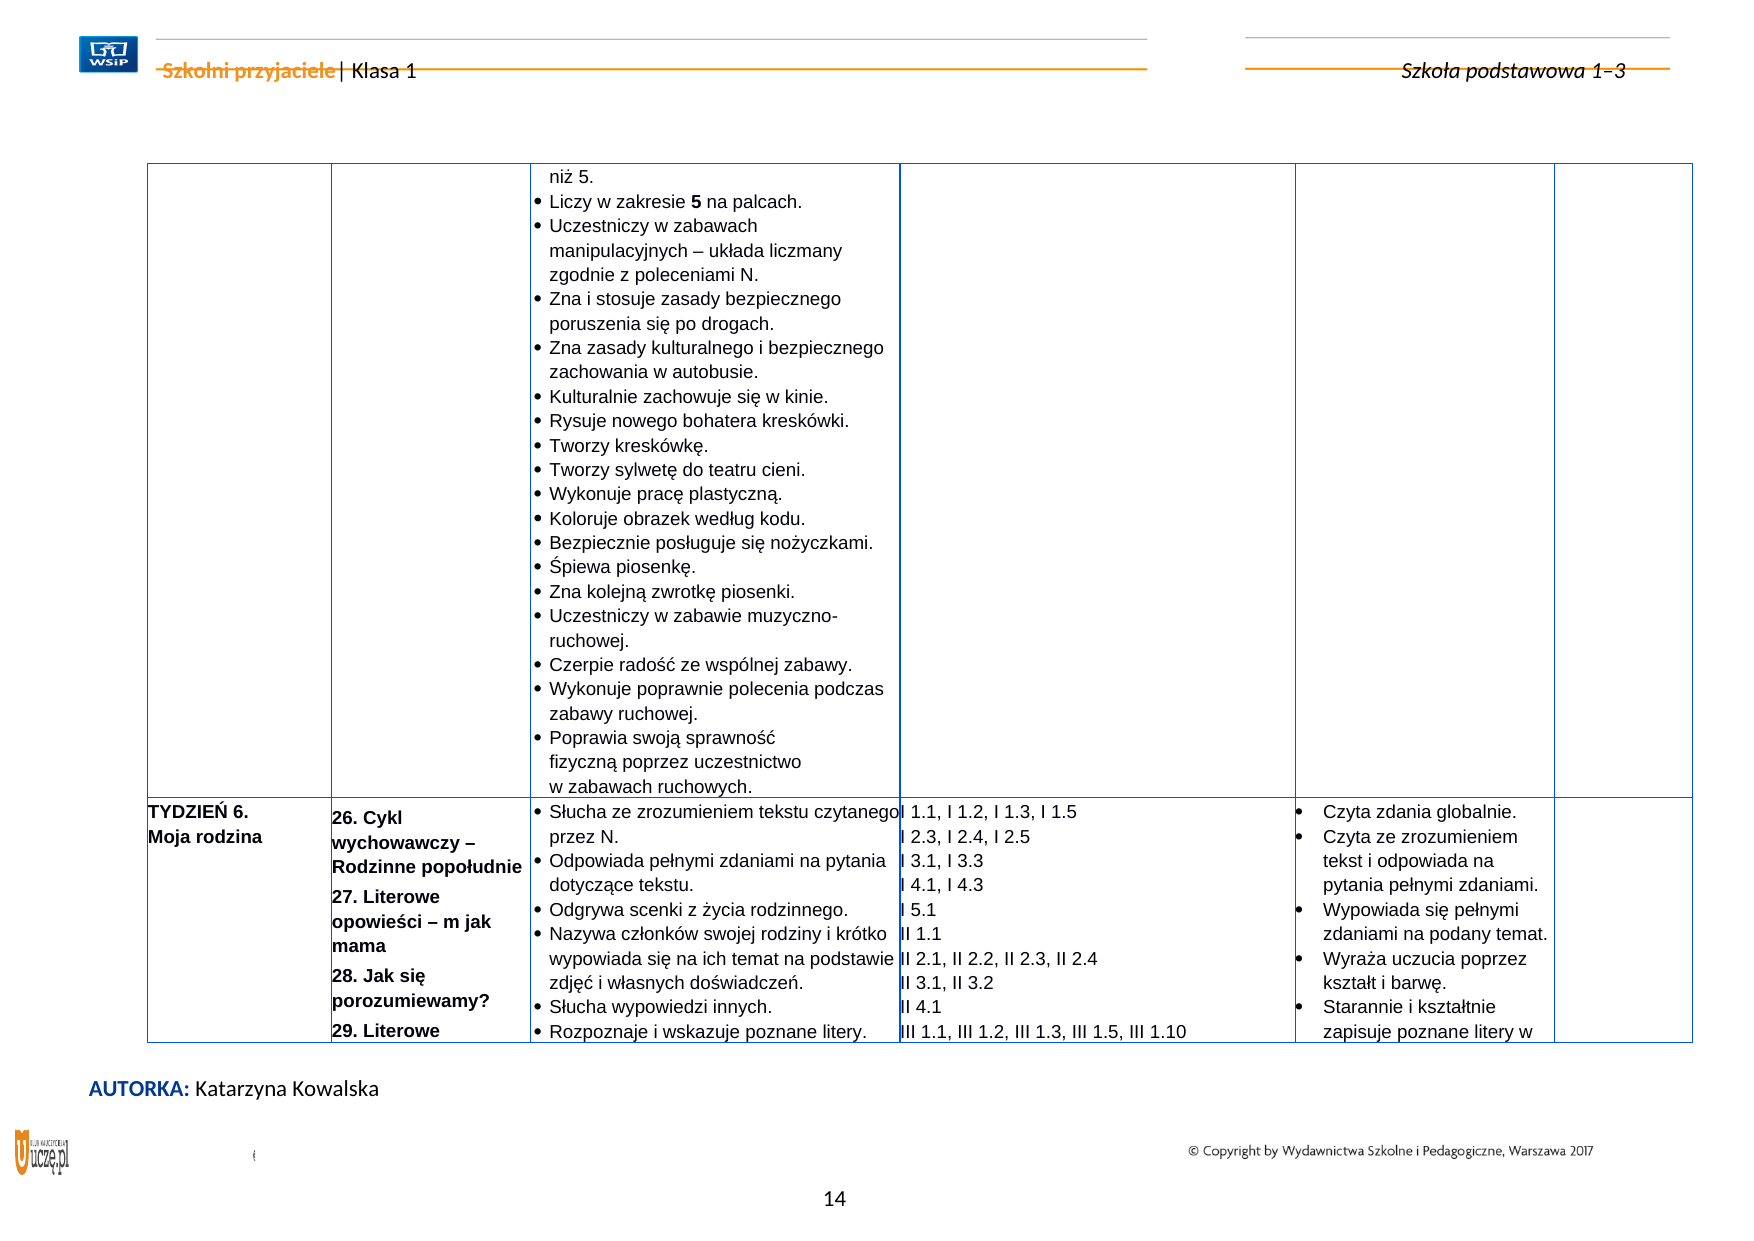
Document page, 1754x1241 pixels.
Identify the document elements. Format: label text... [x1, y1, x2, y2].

table_cell [1296, 164, 1554, 797]
table_cell Wypowiada się na podany temat na podstawie ilustracji i własnych doświadczeń. Zna tytuły filmów animowanych. Wpisuje brakujące litery w wyrazach. Uczestniczy w rozmowie na temat kina i filmów. Uważnie słucha tekstu czytanego przez N. Układa wypowiedź na określony temat na podstawie pytań. Prezentuje przyniesioną przez siebie książkę i uzasadnia swój wybór. Słucha wypowiedzi innych. Wymienia kilka tytułów bajek i baśni. Mówi o swoich odczuciach związanych z wysłuchanymi fragmentami książek. Układa i opowiada historyjkę obrazkową w kolejności chronologicznej. Łączy obrazki z tytułami baśni tak, aby się rymowały. Wie, z jakich bajek pochodzą rekwizyty. Rozwiązuje zagadki. Zna kilka tytułów filmów animowanych. Wie, że film animowany to dziedzina sztuki Wie, co to jest scenopis. Porównuje scenopis obrazkowy z treścią wysłuchanego fragmentu książki. Wpisuje brakujące litery w wyrazach. Rozpoznaje poznane litery. Rozpoznaje litery e, E w tekście. Dokonuje analizy i syntezy słuchowo-wzrokowej wyrazów. Buduje strukturę dźwiękową wyrazu. Porównuje litery e, E pisane i drukowane. Kreśli po śladzie i samodzielnie szlaczki literopodobne. Pisze litery e, E w liniaturze. Słucha ze zrozumieniem tekstu czytanego przez N. Odpowiada pełnymi zdaniami na pytania dotyczące tekstu. Czyta globalnie. Porównuje wygląd kamery z dawnych czasów z kamerą współczesną. Wie, czym można nagrać filmy profesjonalne i amatorskie. Wyjaśnia, czym jest film 3D i 4D na podstawie wysłuchanego tekstu i własnych doświadczeń. Określa liczbę narządów zmysłów. Rozróżnia zmysły. Formułuje zasady właściwego zachowania w kinie. Nazywa uczucia. Uważnie słucha i wie, skąd dochodzi głos. Układa wyrazy z sylab. Uczestniczy w rozmowie na temat teatru cieni inspirowanej wierszem i filmami. Wie, co to jest teatr cieni. Dzieli się swoją opinią na temat obejrzanych filmów. Wskazuje film, który najbardziej mu się podobał, i uzasadnia swój wybór. Wie, co jest potrzebne do wystawienia teatru cieni. Dzieli się swoimi pomysłami na rozwiązanie sytuacji problemowej. Ogląda film z uwagą. Odgrywa rolę w teatrze cieni. Odczytuje zapis i podaje wynik działania matematycznego. Rozpoznaje znaki: +, =. Zapisuje działania na dodawanie. Dokonuje analizy zadania tekstowego. Uczestniczy w zabawach matematyczno-ruchowych. Rozwiązuje proste zadania tekstowe. Zapisuje obliczenia i odpowiedzi do zadań. Rozpoznaje i zapisuje liczbę 5. Porównuje liczebności zbiorów. Wyszukuje w otoczeniu zbiory o określonej liczbie elementów i tworzy takie zbiory. Rozumie pojęcie liczby 5 w aspekcie kardynalnym i porządkowym. Określa, czego jest więcej, a czego mniej niż 5. Liczy w zakresie 5 na palcach. Uczestniczy w zabawach manipulacyjnych – układa liczmany zgodnie z poleceniami N. Zna i stosuje zasady bezpiecznego poruszenia się po drogach. Zna zasady kulturalnego i bezpiecznego zachowania w autobusie. Kulturalnie zachowuje się w kinie. Rysuje nowego bohatera kreskówki. Tworzy kreskówkę. Tworzy sylwetę do teatru cieni. Wykonuje pracę plastyczną. Koloruje obrazek według kodu. Bezpiecznie posługuje się nożyczkami. Śpiewa piosenkę. Zna kolejną zwrotkę piosenki. Uczestniczy w zabawie muzyczno-ruchowej. Czerpie radość ze wspólnej zabawy. Wykonuje poprawnie polecenia podczas zabawy ruchowej. Poprawia swoją sprawność fizyczną poprzez uczestnictwo w zabawach ruchowych. [531, 164, 899, 797]
table_cell Słucha ze zrozumieniem tekstu czytanego przez N. Odpowiada pełnymi zdaniami na pytania dotyczące tekstu. Odgrywa scenki z życia rodzinnego. Nazywa członków swojej rodziny i krótko wypowiada się na ich temat na podstawie zdjęć i własnych doświadczeń. Słucha wypowiedzi innych. Rozpoznaje i wskazuje poznane litery. Kończy zdania. Określa uczucia osób znajdujących się na ilustracji. Wypowiada się krótko na temat spędzania czasu wolnego z rodziną. Krótko wypowiada się na temat obrazu „Pierwsze kroki” Vincenta van Gogha. Tworzy wyrazy z rozsypanych liter. Układa zdania złożone z wyrazów z głoską m. Wie, w jaki sposób ludzie się porozumiewają. Zna historię telefonu. Porównuje wygląd telefonu z dawnych czasów z telefonem współczesnym. Ustala zasady kulturalnej rozmowy telefonicznej. Układa w parze rozmowę telefoniczną. Wyszukuje elementy, w których nazwach słychać głoskę m. Dokonuje analizy głoskowej i sylabowej wyrazów. Łączy obrazek z modelem głoskowym wyrazu. Rozpoznaje litery m, M oraz t, T w tekście. Dokonuje analizy i syntezy słuchowo-wzrokowej wyrazów. Buduje strukturę dźwiękową wyrazu. Porównuje litery m, M pisane i drukowane. Porównuje litery t, T pisane i drukowane. Pisze litery m, M oraz t, T w liniaturze. Rysuje po śladzie i samodzielnie. Starannie wykonuje ćwiczenia grafomotoryczne. Czyta tekst w zależności od swoich możliwości. Odpowiada na pytania do tekstu. Tworzy wyrazy z sylab i je zapisuje. Czyta zdania i je zapisuje. Łączy osoby w pary na podstawie usłyszanej informacji. Przygotowuje pantomimę do wiersza. Posługuje się określeniami: na, pod, za, nad, przy, obok. Uczestniczy w zabawach ruchowo-matematycznych. Porównuje liczebności zbiorów. Tworzy zbiory o określonej liczbie elementów. Odczytuje liczby na osi liczbowej. Rozpoznaje i zapisuje liczbę 0. Czyta zdania i je przepisuje. Dokonuje analizy zadania tekstowego. Rozwiązuje zadania tekstowe. Wykonuje działania na konkretach. Liczy na palcach i w pamięci. Zapisuje działania na odejmowanie. Oblicza wyniki działań na odejmowanie. Uczestniczy w zabawach ruchowo-matematycznych. Odczytuje zapisy i oblicza wyniki odejmowania. Rozpoznaje znak odejmowania. Kończy zapisywanie rytmu. Prowadzi obserwacje przyrody. Wykonuje notatkę w formie rysunkowej. Wykorzystuje pracę zespołową w procesie uczenia się. Potrafi nazwać zwierzęta i rośliny, które można spotkać w parku. Rozumie, jakie znaczenie ma park dla człowieka. Dobiera owoce do drzew. Wykonuje doświadczenie „Telefon sznurkowy”. Wie, co to jest dźwięk. Łączy obrazek ptaka z jego odgłosem. Wykonuje pracę plastyczną. Układa puzzle i nakleja je na kartkę. Wykonuje pracę techniczną zgodnie z instrukcją N. Bezpiecznie posługuje się nożyczkami. Bawi się przy piosence. Śpiewa piosenkę i do niej tańczy. Uczestniczy we wspólnym śpiewie. Posługuje się klockami rytmicznymi. [531, 798, 899, 1042]
table_cell [332, 164, 530, 797]
table_cell 26. Cykl wychowawczy – Rodzinne popołudnie 27. Literowe opowieści – m jak mama 28. Jak się porozumiewamy? 29. Literowe [332, 798, 530, 1042]
table_cell [901, 164, 1295, 797]
table_cell Czyta zdania globalnie. Czyta ze zrozumieniem tekst i odpowiada na pytania pełnymi zdaniami. Wypowiada się pełnymi zdaniami na podany temat. Wyraża uczucia poprzez kształt i barwę. Starannie i kształtnie zapisuje poznane litery w liniaturze. Poprawnie i kształtnie zapisuje cyfrę 0 w kratownicy. Dokonuje prawidłowej analizy zadania tekstowego. Rozumie i wyjaśnia, czym jest dźwięk i jak się rozchodzi. Przeprowadza doświadczenie i wyciąga wnioski. Podaje nazwy drzew parkowych i bezbłędnie dobiera owoce do drzew. Prowadzi wnikliwe obserwacje i wypowiada się na ich temat. Dba o porządek wokół swojego miejsca pracy. [1296, 798, 1554, 1042]
table_cell [148, 164, 331, 797]
picture [0, 6, 1671, 84]
table_cell I 1.1, I 1.2, I 1.3, I 1.5 I 2.3, I 2.4, I 2.5 I 3.1, I 3.3 I 4.1, I 4.3 I 5.1 II 1.1 II 2.1, II 2.2, II 2.3, II 2.4 II 3.1, II 3.2 II 4.1 III 1.1, III 1.2, III 1.3, III 1.5, III 1.10 [901, 798, 1295, 1042]
table_cell [1555, 164, 1692, 797]
table_cell TYDZIEŃ 6. Moja rodzina [148, 798, 331, 1042]
table_cell [1555, 798, 1692, 1042]
picture [1180, 1133, 1606, 1179]
